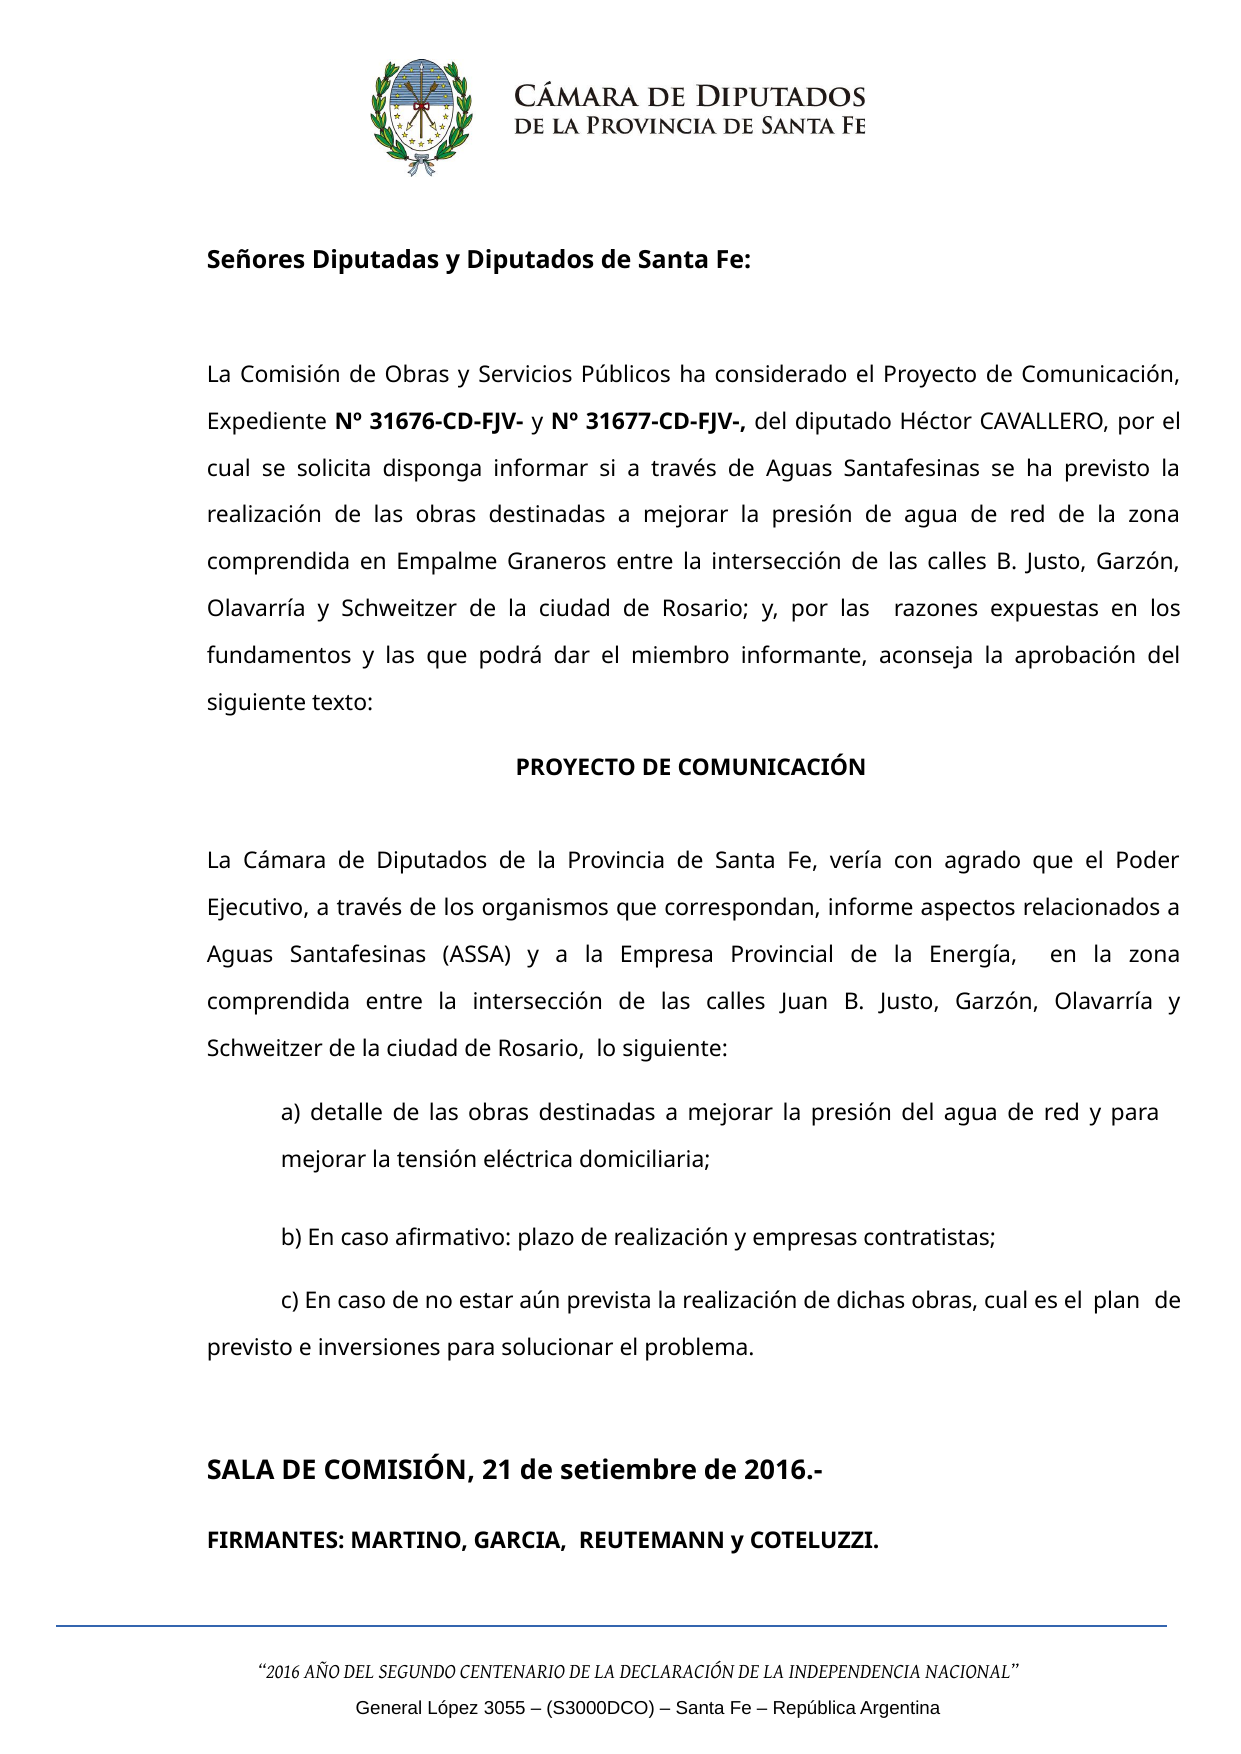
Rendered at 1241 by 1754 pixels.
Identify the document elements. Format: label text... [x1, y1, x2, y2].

text a) detalle de las obras destinadas a mejorar la presión del agua de red y para mejorar la tensión eléctrica domiciliaria; [207, 1096, 1181, 1174]
text b) En caso afirmativo: plazo de realización y empresas contratistas; [207, 1221, 1181, 1253]
text SALA DE COMISIÓN, 21 de setiembre de 2016.- [207, 1451, 1181, 1487]
text Señores Diputadas y Diputados de Santa Fe: [207, 242, 1181, 276]
text La Cámara de Diputados de la Provincia de Santa Fe, vería con agrado que el Poder Ejecutivo, a través de los organismos que correspondan, informe aspectos relacionados a Aguas Santafesinas (ASSA) y a la Empresa Provincial de la Energía, en la zona comprendida entre la intersección de las calles Juan B. Justo, Garzón, Olavarría y Schweitzer de la ciudad de Rosario, lo siguiente: [207, 844, 1181, 1063]
picture [370, 59, 866, 181]
text La Comisión de Obras y Servicios Públicos ha considerado el Proyecto de Comunicación, Expediente Nº 31676-CD-FJV- y Nº 31677-CD-FJV-, del diputado Héctor CAVALLERO, por el cual se solicita disponga informar si a través de Aguas Santafesinas se ha previsto la realización de las obras destinadas a mejorar la presión de agua de red de la zona comprendida en Empalme Graneros entre la intersección de las calles B. Justo, Garzón, Olavarría y Schweitzer de la ciudad de Rosario; y, por las razones expuestas en los fundamentos y las que podrá dar el miembro informante, aconseja la aprobación del siguiente texto: [207, 358, 1181, 717]
text c) En caso de no estar aún prevista la realización de dichas obras, cual es el plan de previsto e inversiones para solucionar el problema. [207, 1284, 1181, 1362]
text FIRMANTES: MARTINO, GARCIA, REUTEMANN y COTELUZZI. [207, 1524, 1181, 1555]
text PROYECTO DE COMUNICACIÓN [207, 751, 1181, 782]
